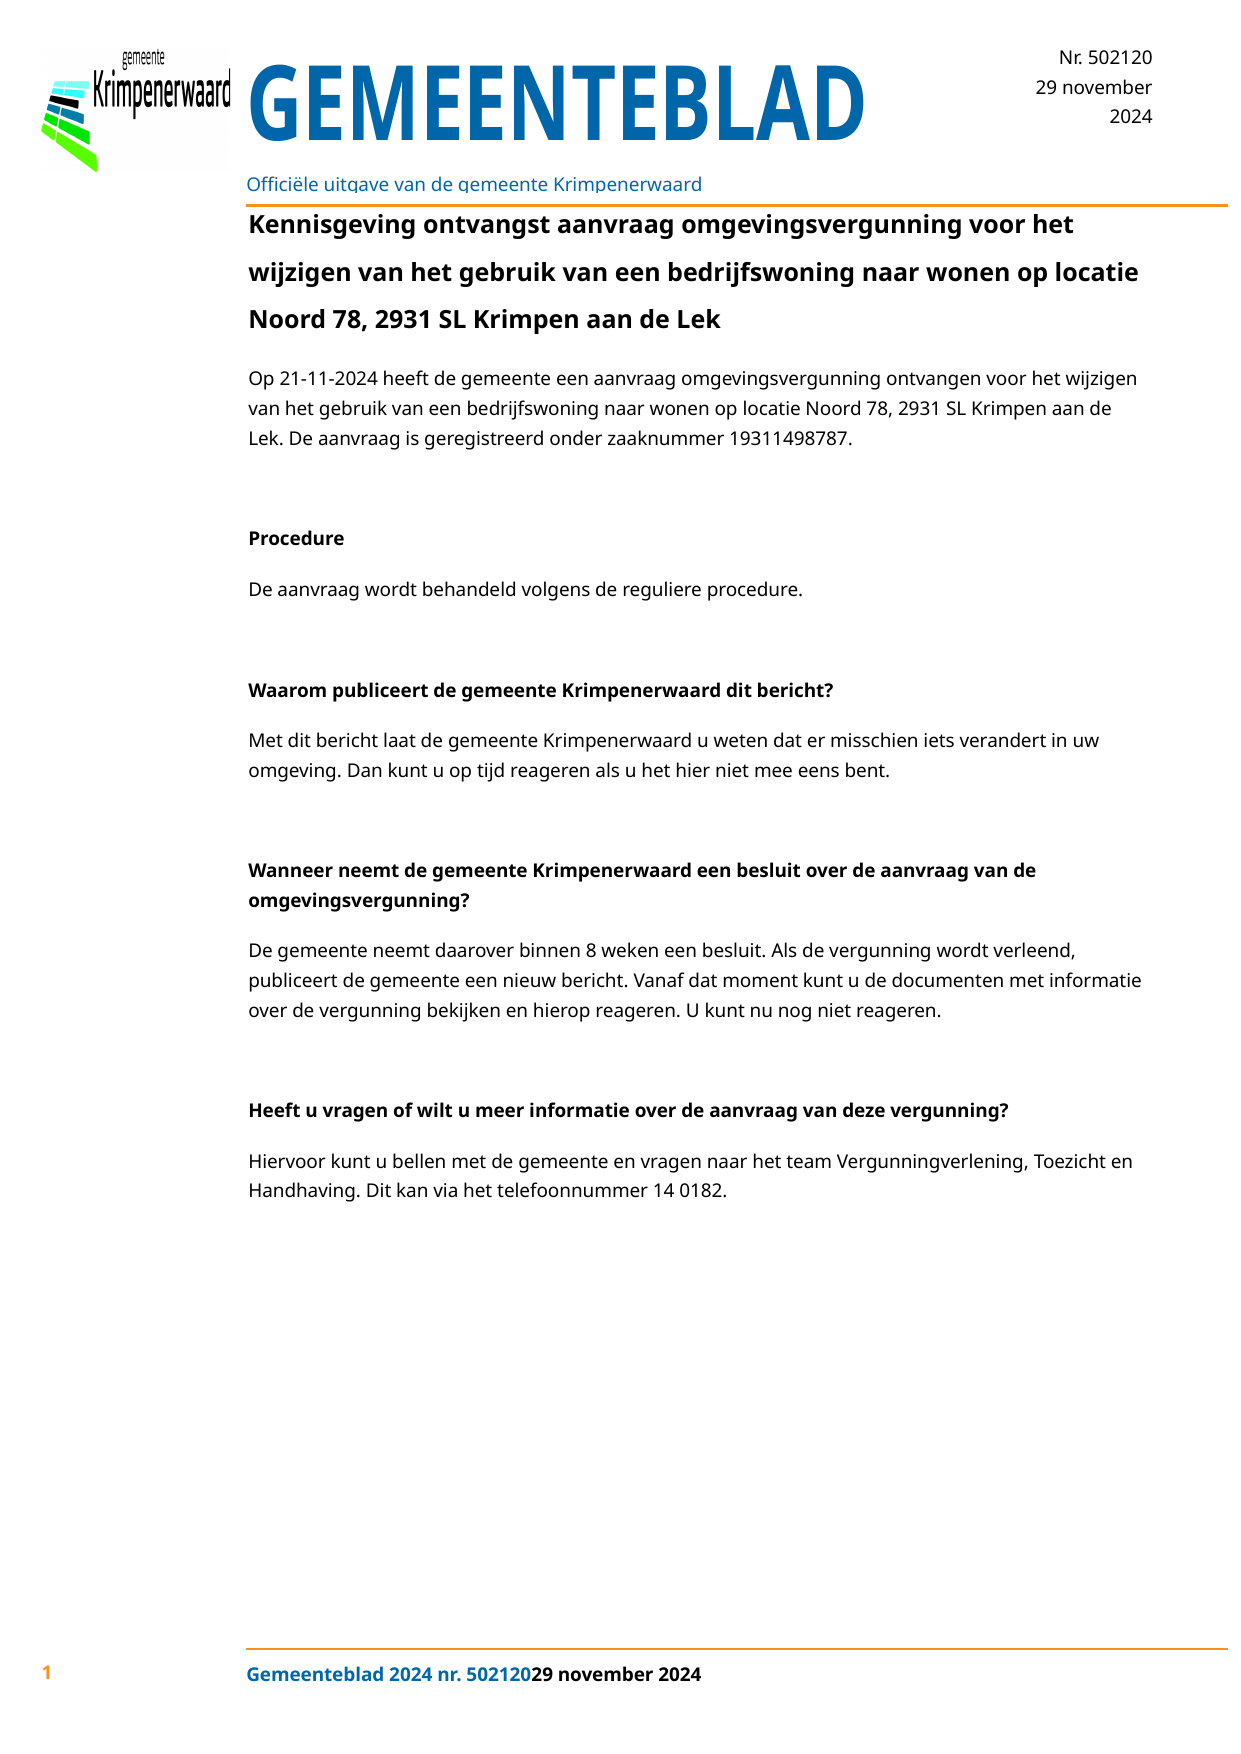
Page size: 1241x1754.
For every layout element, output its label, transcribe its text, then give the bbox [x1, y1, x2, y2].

text Hiervoor kunt u bellen met de gemeente en vragen naar het team Vergunningverlening, Toezicht en Handhaving. Dit kan via het telefoonnummer 14 0182. [248, 1148, 1152, 1203]
text De aanvraag wordt behandeld volgens de reguliere procedure. [248, 576, 1152, 602]
text De gemeente neemt daarover binnen 8 weken een besluit. Als de vergunning wordt verleend, publiceert de gemeente een nieuw bericht. Vanaf dat moment kunt u de documenten met informatie over de vergunning bekijken en hierop reageren. U kunt nu nog niet reageren. [248, 938, 1152, 1022]
text Waarom publiceert de gemeente Krimpenerwaard dit bericht? [248, 677, 1152, 702]
text Op 21-11-2024 heeft de gemeente een aanvraag omgevingsvergunning ontvangen voor het wijzigen van het gebruik van een bedrijfswoning naar wonen op locatie Noord 78, 2931 SL Krimpen aan de Lek. De aanvraag is geregistreerd onder zaaknummer 19311498787. [248, 366, 1152, 450]
text Met dit bericht laat de gemeente Krimpenerwaard u weten dat er misschien iets verandert in uw omgeving. Dan kunt u op tijd reageren als u het hier niet mee eens bent. [248, 727, 1152, 782]
text Wanneer neemt de gemeente Krimpenerwaard een besluit over de aanvraag van de omgevingsvergunning? [248, 858, 1152, 913]
picture [41, 47, 231, 172]
text Procedure [248, 526, 1152, 551]
text Heeft u vragen of wilt u meer informatie over de aanvraag van deze vergunning? [248, 1098, 1152, 1123]
text Kennisgeving ontvangst aanvraag omgevingsvergunning voor het wijzigen van het gebruik van een bedrijfswoning naar wonen op locatie Noord 78, 2931 SL Krimpen aan de Lek [248, 207, 1152, 336]
